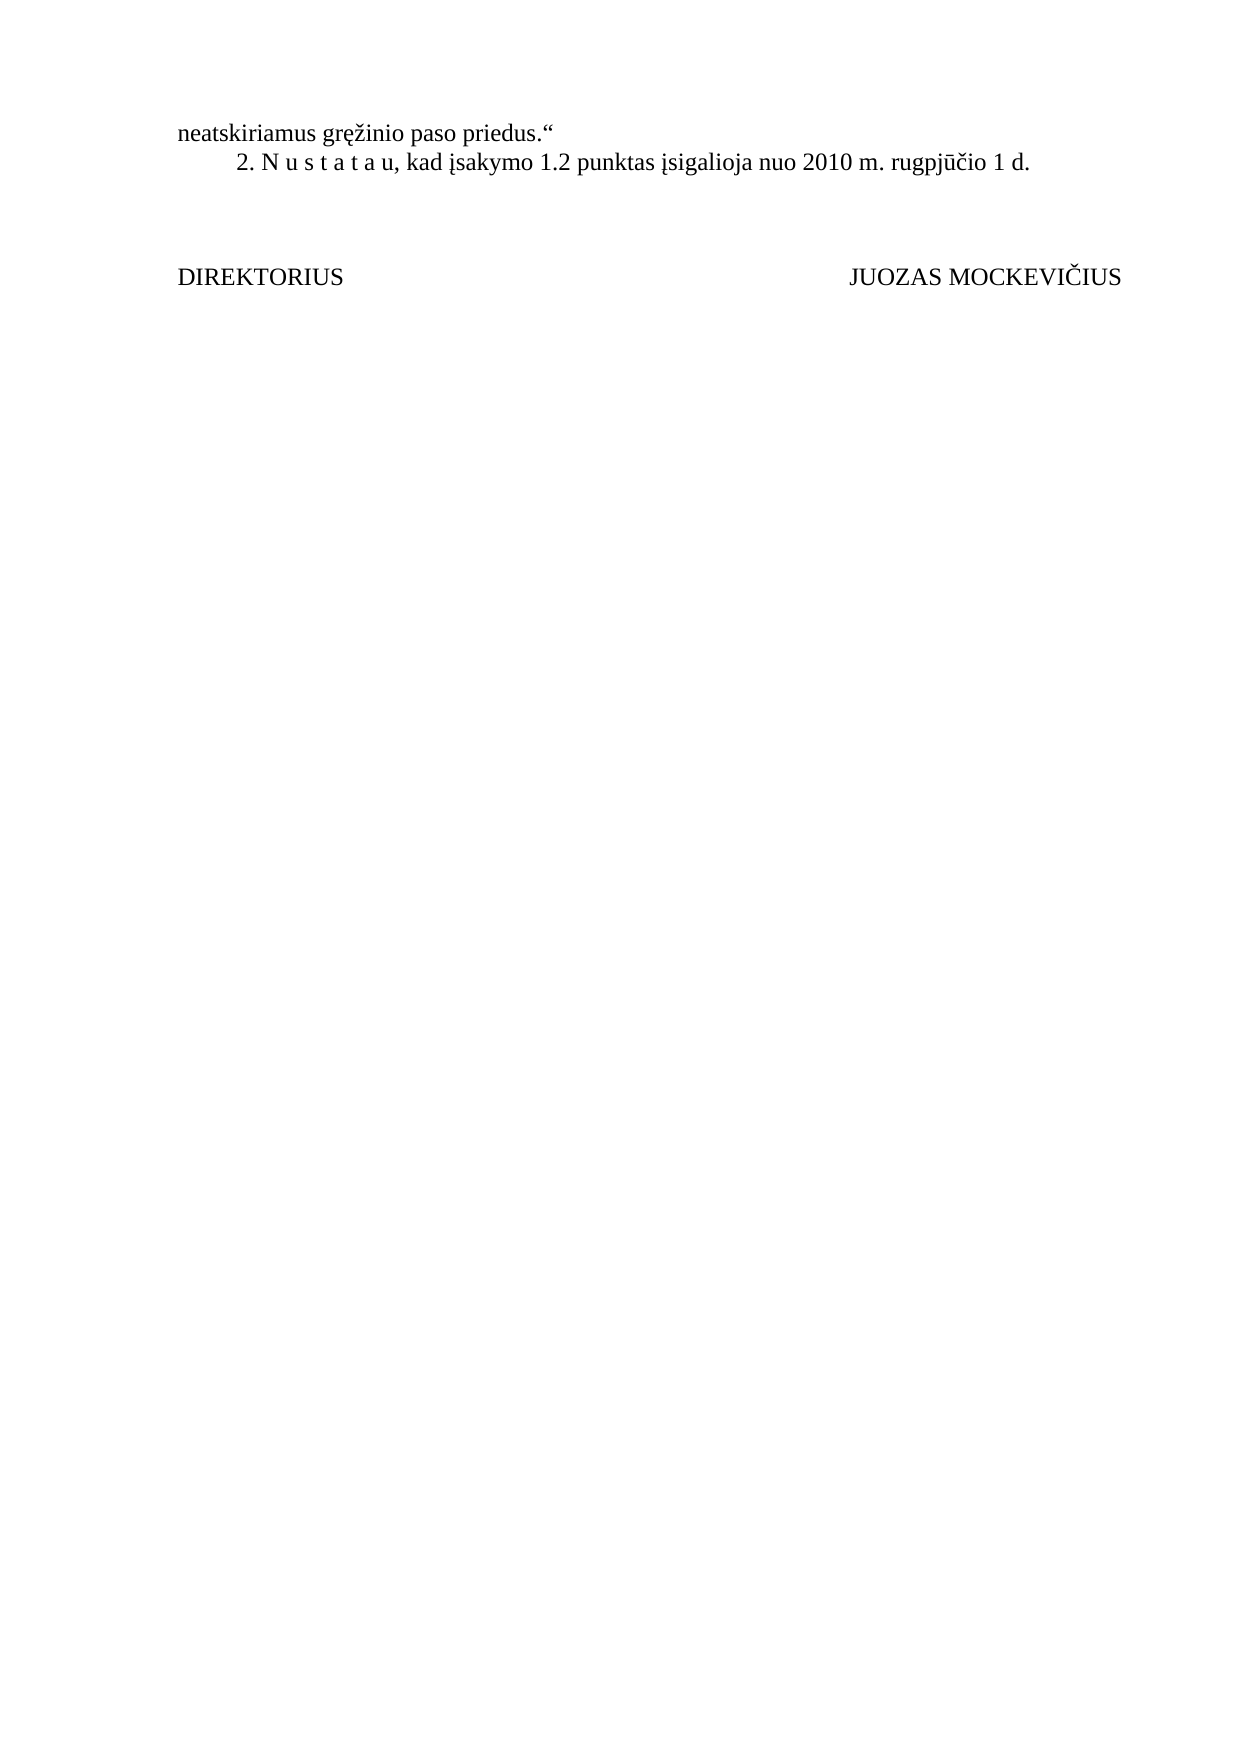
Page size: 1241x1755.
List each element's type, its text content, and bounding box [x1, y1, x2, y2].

text Direktorius Juozas Mockevičius [177, 262, 1122, 291]
text neatskiriamus gręžinio paso priedus.“ [177, 118, 1122, 147]
text 2. N u s t a t a u, kad įsakymo 1.2 punktas įsigalioja nuo 2010 m. rugpjūčio 1 d. [177, 147, 1122, 176]
